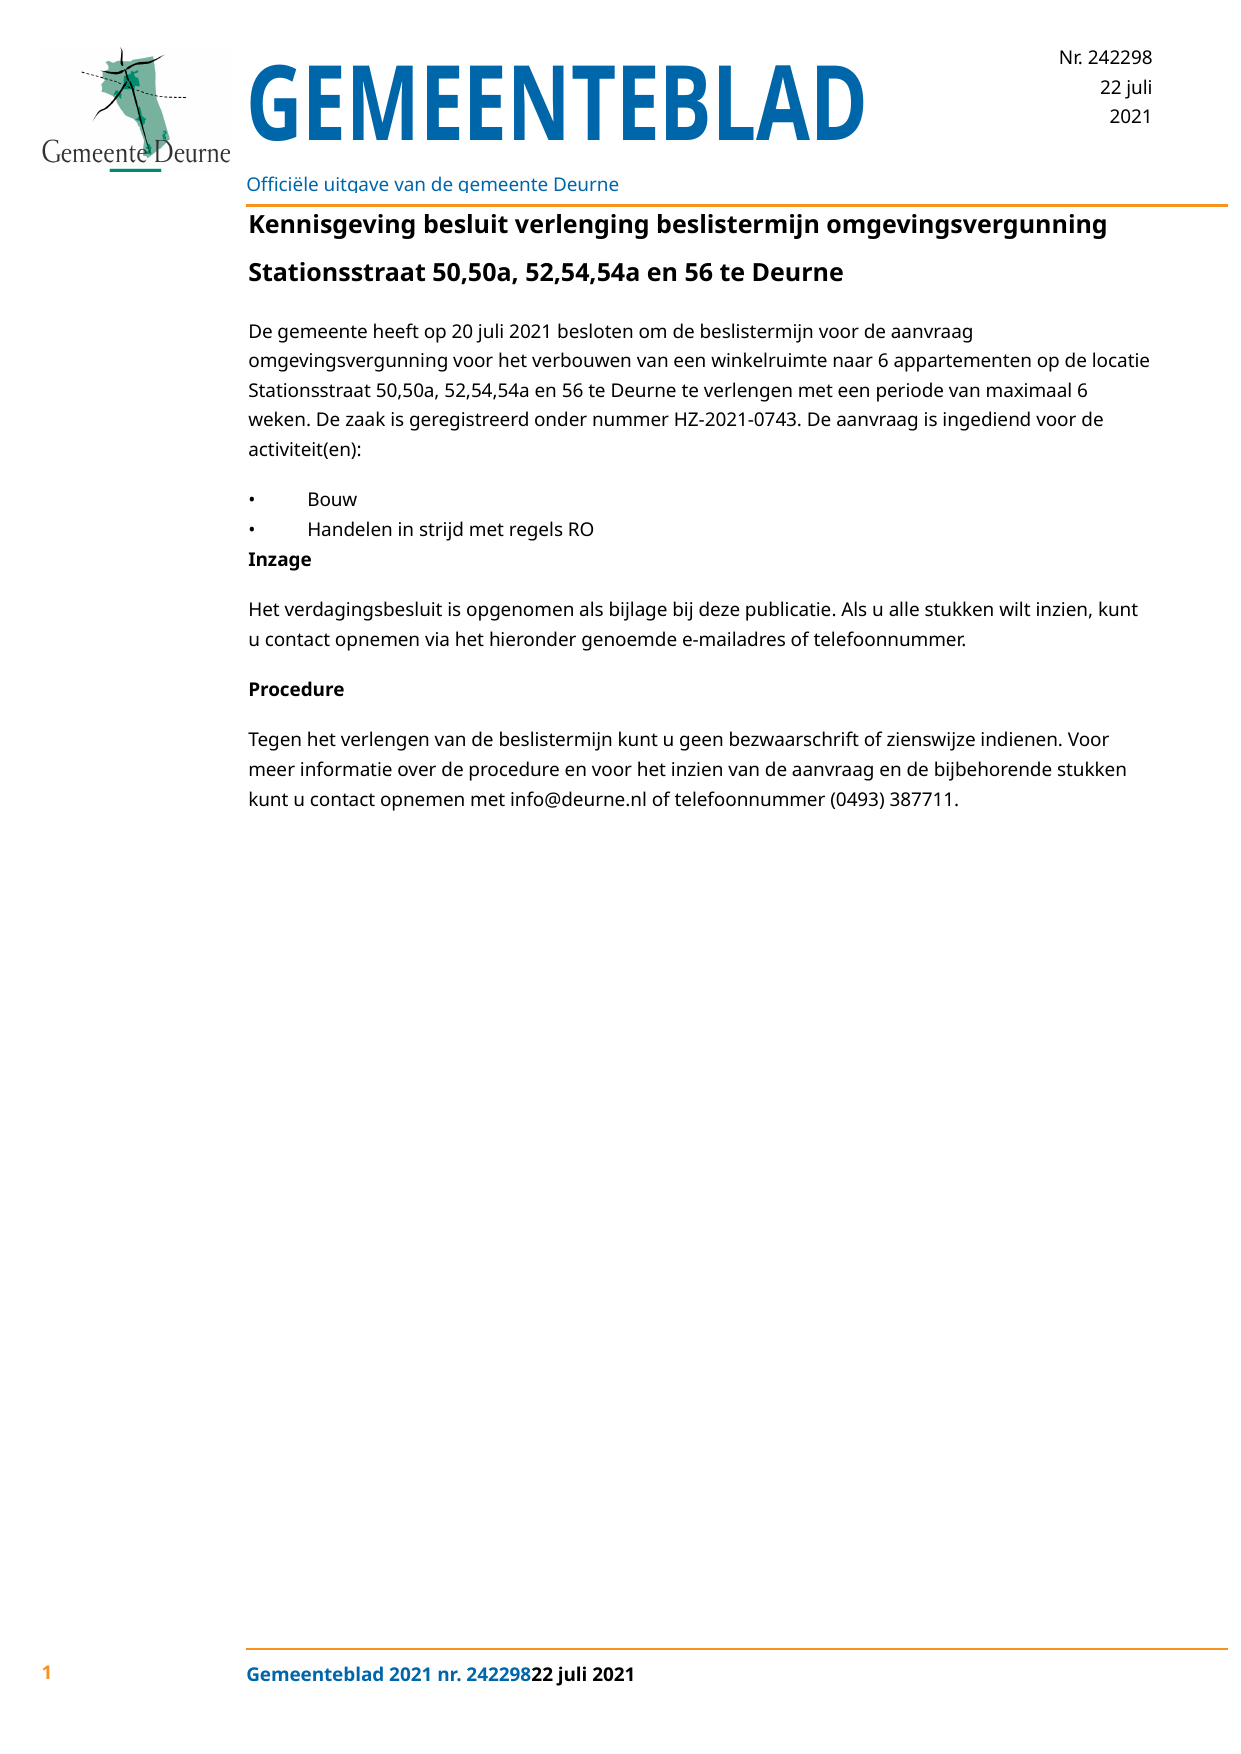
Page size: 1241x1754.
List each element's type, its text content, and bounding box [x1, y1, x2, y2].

text Inzage [248, 546, 1152, 572]
text Tegen het verlengen van de beslistermijn kunt u geen bezwaarschrift of zienswijze indienen. Voor meer informatie over de procedure en voor het inzien van de aanvraag en de bijbehorende stukken kunt u contact opnemen met info@deurne.nl of telefoonnummer (0493) 387711. [248, 727, 1152, 812]
text Het verdagingsbesluit is opgenomen als bijlage bij deze publicatie. Als u alle stukken wilt inzien, kunt u contact opnemen via het hieronder genoemde e-mailadres of telefoonnummer. [248, 596, 1152, 652]
picture [41, 47, 231, 172]
text De gemeente heeft op 20 juli 2021 besloten om de beslistermijn voor de aanvraag omgevingsvergunning voor het verbouwen van een winkelruimte naar 6 appartementen op de locatie Stationsstraat 50,50a, 52,54,54a en 56 te Deurne te verlengen met een periode van maximaal 6 weken. De zaak is geregistreerd onder nummer HZ-2021-0743. De aanvraag is ingediend voor de activiteit(en): [248, 318, 1152, 462]
text Procedure [248, 676, 1152, 702]
list Handelen in strijd met regels RO [248, 516, 1152, 542]
list Bouw [248, 487, 1152, 512]
text Kennisgeving besluit verlenging beslistermijn omgevingsvergunning Stationsstraat 50,50a, 52,54,54a en 56 te Deurne [248, 207, 1152, 288]
